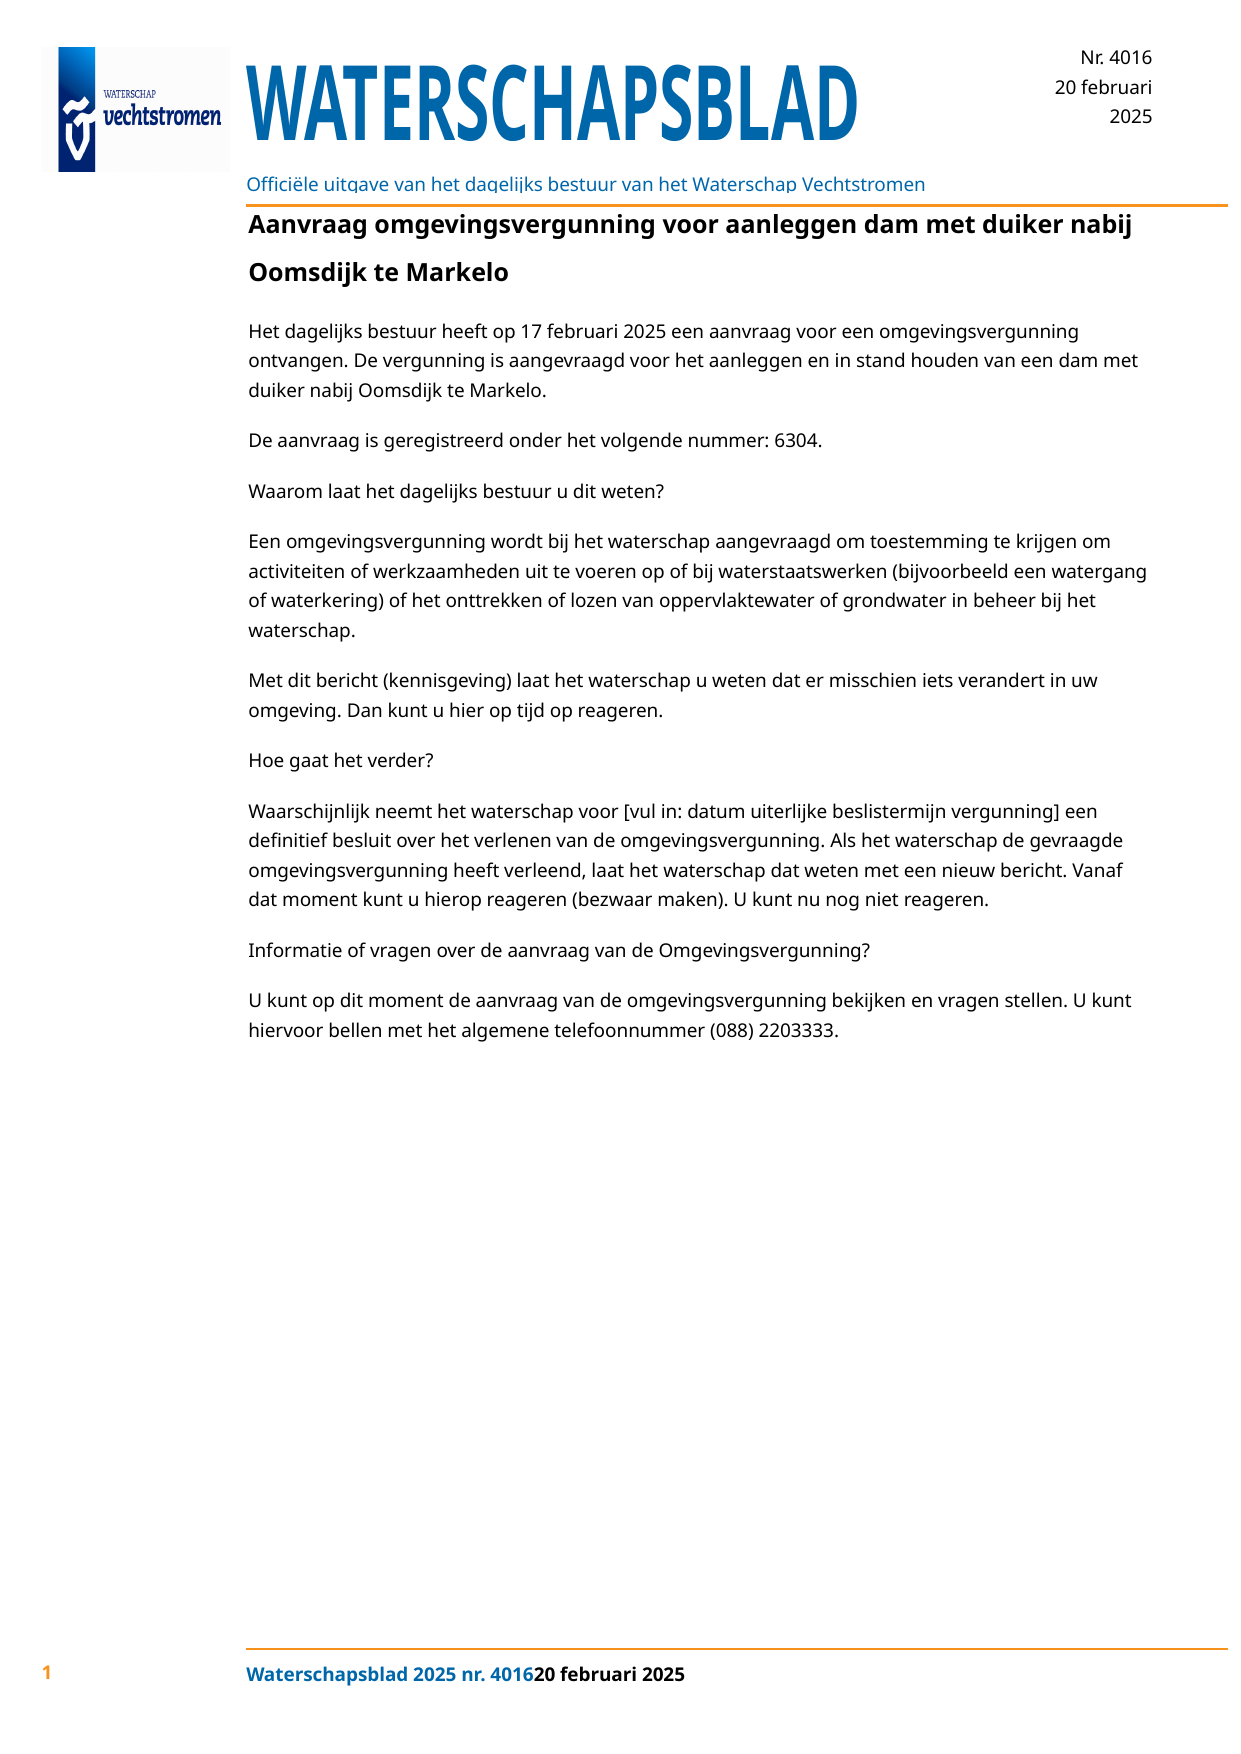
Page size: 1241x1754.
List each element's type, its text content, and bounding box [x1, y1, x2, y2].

text Hoe gaat het verder? [248, 747, 1152, 773]
text Informatie of vragen over de aanvraag van de Omgevingsvergunning? [248, 937, 1152, 963]
text Waarom laat het dagelijks bestuur u dit weten? [248, 478, 1152, 504]
text Een omgevingsvergunning wordt bij het waterschap aangevraagd om toestemming te krijgen om activiteiten of werkzaamheden uit te voeren op of bij waterstaatswerken (bijvoorbeeld een watergang of waterkering) of het onttrekken of lozen van oppervlaktewater of grondwater in beheer bij het waterschap. [248, 528, 1152, 643]
text U kunt op dit moment de aanvraag van de omgevingsvergunning bekijken en vragen stellen. U kunt hiervoor bellen met het algemene telefoonnummer (088) 2203333. [248, 987, 1152, 1043]
picture [41, 47, 231, 172]
text Met dit bericht (kennisgeving) laat het waterschap u weten dat er misschien iets verandert in uw omgeving. Dan kunt u hier op tijd op reageren. [248, 667, 1152, 723]
text Waarschijnlijk neemt het waterschap voor [vul in: datum uiterlijke beslistermijn vergunning] een definitief besluit over het verlenen van de omgevingsvergunning. Als het waterschap de gevraagde omgevingsvergunning heeft verleend, laat het waterschap dat weten met een nieuw bericht. Vanaf dat moment kunt u hierop reageren (bezwaar maken). U kunt nu nog niet reageren. [248, 798, 1152, 912]
text Het dagelijks bestuur heeft op 17 februari 2025 een aanvraag voor een omgevingsvergunning ontvangen. De vergunning is aangevraagd voor het aanleggen en in stand houden van een dam met duiker nabij Oomsdijk te Markelo. [248, 318, 1152, 403]
text De aanvraag is geregistreerd onder het volgende nummer: 6304. [248, 427, 1152, 453]
text Aanvraag omgevingsvergunning voor aanleggen dam met duiker nabij Oomsdijk te Markelo [248, 207, 1152, 288]
